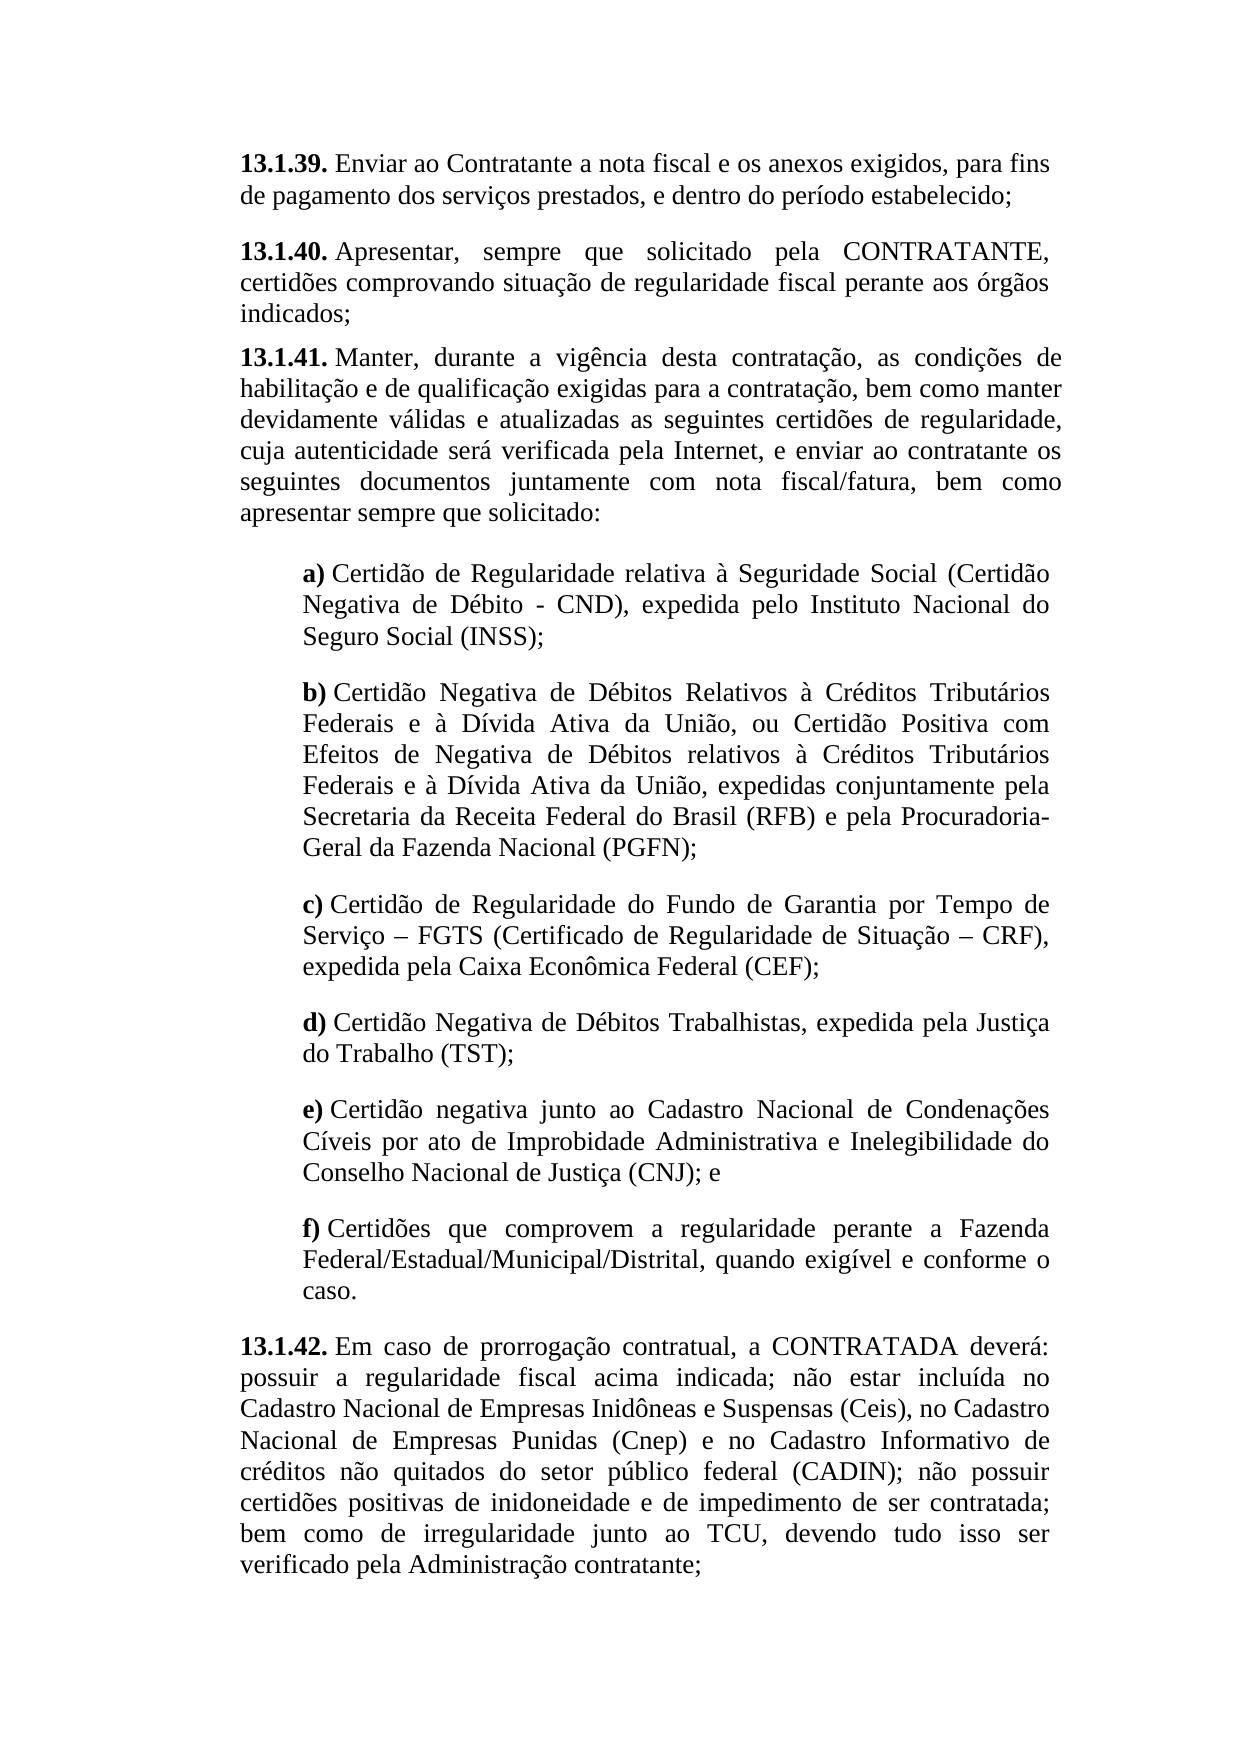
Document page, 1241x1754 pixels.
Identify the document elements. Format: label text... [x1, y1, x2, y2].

text f) Certidões que comprovem a regularidade perante a Fazenda Federal/Estadual/Municipal/Distrital, quando exigível e conforme o caso. [302, 1212, 1051, 1305]
text e) Certidão negativa junto ao Cadastro Nacional de Condenações Cíveis por ato de Improbidade Administrativa e Inelegibilidade do Conselho Nacional de Justiça (CNJ); e [302, 1093, 1051, 1187]
text 13.1.39. Enviar ao Contratante a nota fiscal e os anexos exigidos, para fins de pagamento dos serviços prestados, e dentro do período estabelecido; [240, 148, 1051, 210]
text b) Certidão Negativa de Débitos Relativos à Créditos Tributários Federais e à Dívida Ativa da União, ou Certidão Positiva com Efeitos de Negativa de Débitos relativos à Créditos Tributários Federais e à Dívida Ativa da União, expedidas conjuntamente pela Secretaria da Receita Federal do Brasil (RFB) e pela Procuradoria-Geral da Fazenda Nacional (PGFN); [302, 676, 1051, 863]
text c) Certidão de Regularidade do Fundo de Garantia por Tempo de Serviço – FGTS (Certificado de Regularidade de Situação – CRF), expedida pela Caixa Econômica Federal (CEF); [302, 888, 1051, 981]
text d) Certidão Negativa de Débitos Trabalhistas, expedida pela Justiça do Trabalho (TST); [302, 1006, 1051, 1068]
text 13.1.42. Em caso de prorrogação contratual, a CONTRATADA deverá: possuir a regularidade fiscal acima indicada; não estar incluída no Cadastro Nacional de Empresas Inidôneas e Suspensas (Ceis), no Cadastro Nacional de Empresas Punidas (Cnep) e no Cadastro Informativo de créditos não quitados do setor público federal (CADIN); não possuir certidões positivas de inidoneidade e de impedimento de ser contratada; bem como de irregularidade junto ao TCU, devendo tudo isso ser verificado pela Administração contratante; [240, 1330, 1051, 1579]
text 13.1.41. Manter, durante a vigência desta contratação, as condições de habilitação e de qualificação exigidas para a contratação, bem como manter devidamente válidas e atualizadas as seguintes certidões de regularidade, cuja autenticidade será verificada pela Internet, e enviar ao contratante os seguintes documentos juntamente com nota fiscal/fatura, bem como apresentar sempre que solicitado: [240, 341, 1063, 528]
text 13.1.40. Apresentar, sempre que solicitado pela CONTRATANTE, certidões comprovando situação de regularidade fiscal perante aos órgãos indicados; [240, 235, 1051, 328]
text a) Certidão de Regularidade relativa à Seguridade Social (Certidão Negativa de Débito - CND), expedida pelo Instituto Nacional do Seguro Social (INSS); [302, 557, 1051, 651]
